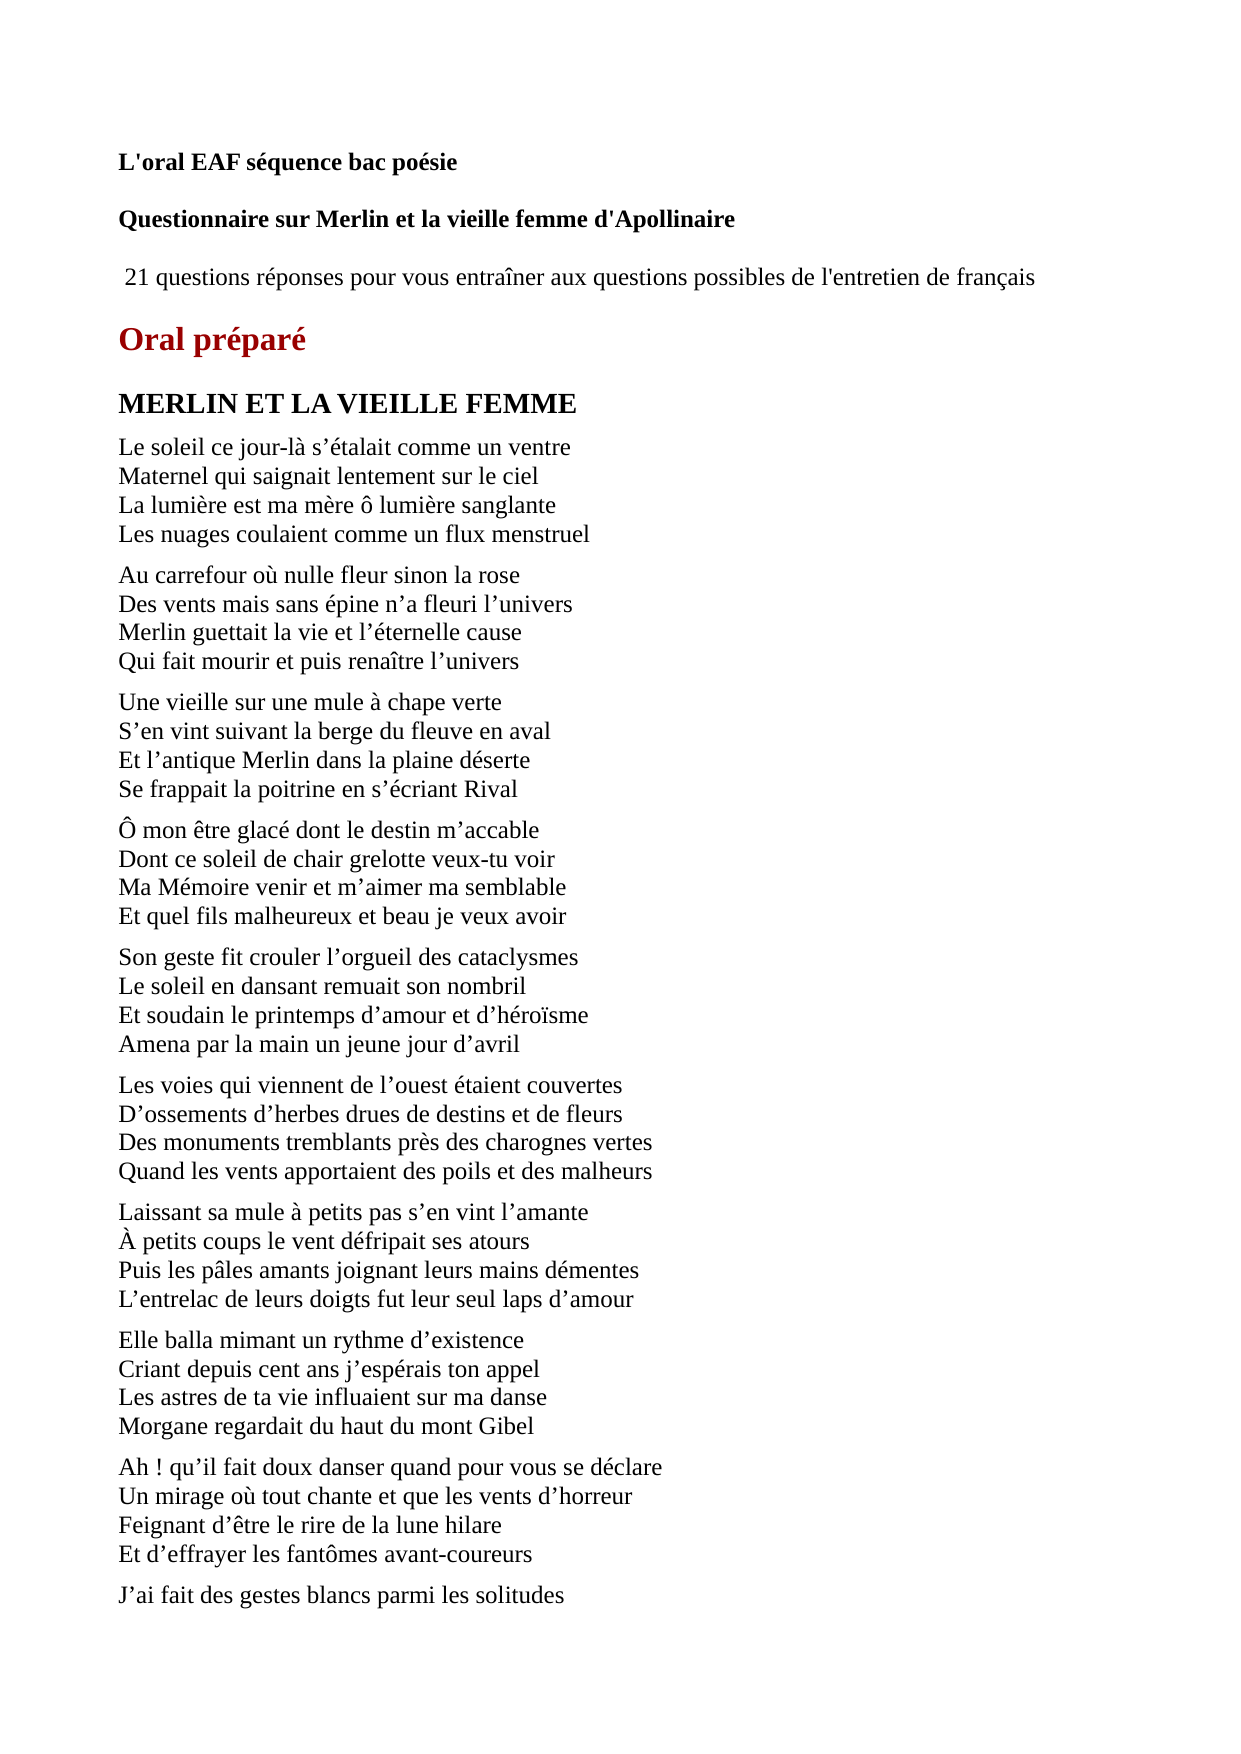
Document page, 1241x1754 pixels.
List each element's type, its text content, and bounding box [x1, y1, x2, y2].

text Questionnaire sur Merlin et la vieille femme d'Apollinaire [118, 204, 1122, 233]
text 21 questions réponses pour vous entraîner aux questions possibles de l'entretien de français [118, 262, 1122, 291]
text Son geste fit crouler l’orgueil des cataclysmes Le soleil en dansant remuait son nombril Et soudain le printemps d’amour et d’héroïsme Amena par la main un jeune jour d’avril [118, 942, 1122, 1057]
text Oral préparé [118, 319, 1122, 358]
text Ah ! qu’il fait doux danser quand pour vous se déclare Un mirage où tout chante et que les vents d’horreur Feignant d’être le rire de la lune hilare Et d’effrayer les fantômes avant-coureurs [118, 1452, 1122, 1567]
text Les voies qui viennent de l’ouest étaient couvertes D’ossements d’herbes drues de destins et de fleurs Des monuments tremblants près des charognes vertes Quand les vents apportaient des poils et des malheurs [118, 1070, 1122, 1185]
text J’ai fait des gestes blancs parmi les solitudes [118, 1580, 1122, 1609]
text Laissant sa mule à petits pas s’en vint l’amante À petits coups le vent défripait ses atours Puis les pâles amants joignant leurs mains démentes L’entrelac de leurs doigts fut leur seul laps d’amour [118, 1197, 1122, 1312]
text Le soleil ce jour-là s’étalait comme un ventre Maternel qui saignait lentement sur le ciel La lumière est ma mère ô lumière sanglante Les nuages coulaient comme un flux menstruel [118, 432, 1122, 547]
text Une vieille sur une mule à chape verte S’en vint suivant la berge du fleuve en aval Et l’antique Merlin dans la plaine déserte Se frappait la poitrine en s’écriant Rival [118, 687, 1122, 802]
text MERLIN ET LA VIEILLE FEMME [118, 386, 1122, 420]
text Au carrefour où nulle fleur sinon la rose Des vents mais sans épine n’a fleuri l’univers Merlin guettait la vie et l’éternelle cause Qui fait mourir et puis renaître l’univers [118, 560, 1122, 675]
text Elle balla mimant un rythme d’existence Criant depuis cent ans j’espérais ton appel Les astres de ta vie influaient sur ma danse Morgane regardait du haut du mont Gibel [118, 1325, 1122, 1440]
text L'oral EAF séquence bac poésie [118, 147, 1122, 176]
text Ô mon être glacé dont le destin m’accable Dont ce soleil de chair grelotte veux-tu voir Ma Mémoire venir et m’aimer ma semblable Et quel fils malheureux et beau je veux avoir [118, 815, 1122, 930]
